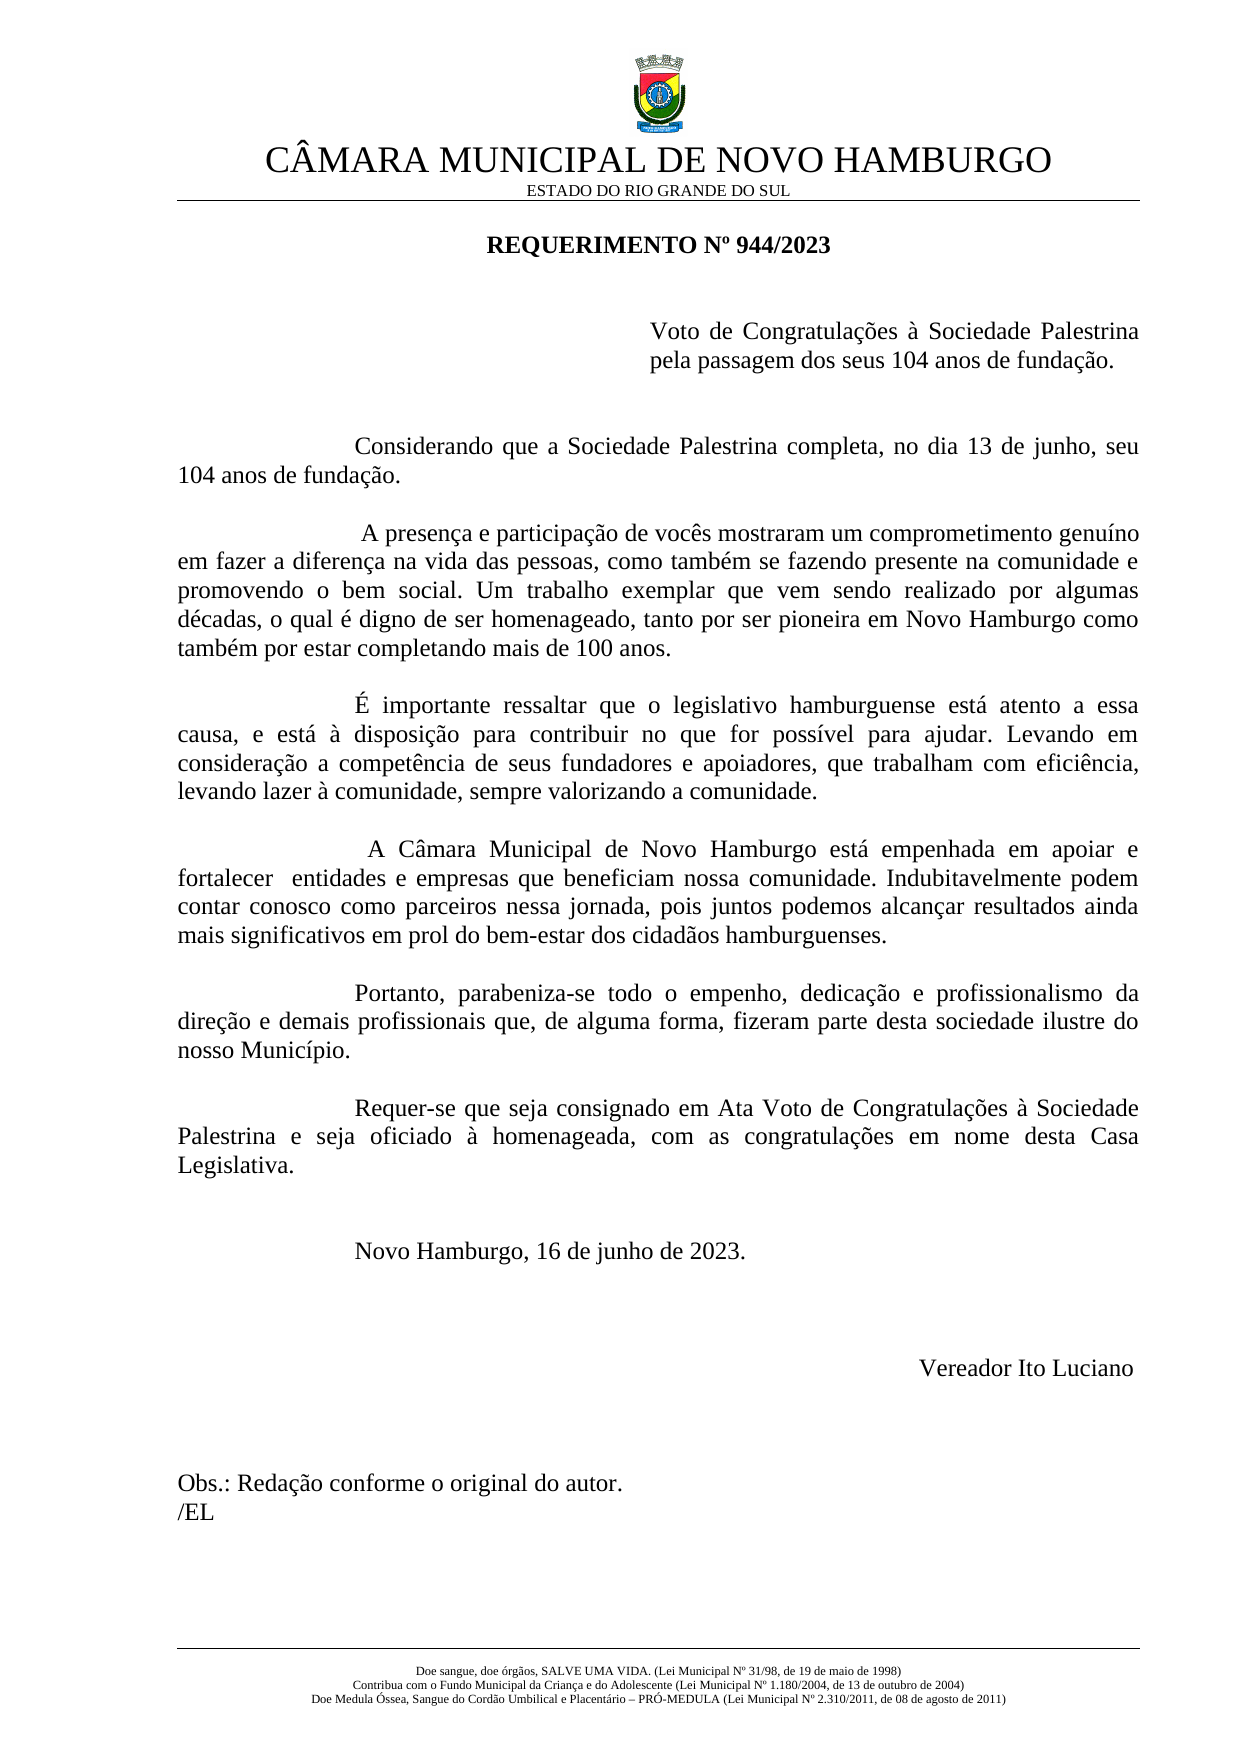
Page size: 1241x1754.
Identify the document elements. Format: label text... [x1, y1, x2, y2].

text A presença e participação de vocês mostraram um comprometimento genuíno em fazer a diferença na vida das pessoas, como também se fazendo presente na comunidade e promovendo o bem social. Um trabalho exemplar que vem sendo realizado por algumas décadas, o qual é digno de ser homenageado, tanto por ser pioneira em Novo Hamburgo como também por estar completando mais de 100 anos. [177, 518, 1140, 661]
picture [629, 48, 688, 137]
text /EL [177, 1497, 1140, 1525]
text Requer-se que seja consignado em Ata Voto de Congratulações à Sociedade Palestrina e seja oficiado à homenageada, com as congratulações em nome desta Casa Legislativa. [177, 1093, 1140, 1179]
text É importante ressaltar que o legislativo hamburguense está atento a essa causa, e está à disposição para contribuir no que for possível para ajudar. Levando em consideração a competência de seus fundadores e apoiadores, que trabalham com eficiência, levando lazer à comunidade, sempre valorizando a comunidade. [177, 690, 1140, 805]
text Vereador Ito Luciano [177, 1353, 1140, 1382]
text A Câmara Municipal de Novo Hamburgo está empenhada em apoiar e fortalecer entidades e empresas que beneficiam nossa comunidade. Indubitavelmente podem contar conosco como parceiros nessa jornada, pois juntos podemos alcançar resultados ainda mais significativos em prol do bem-estar dos cidadãos hamburguenses. [177, 834, 1140, 949]
text Obs.: Redação conforme o original do autor. [177, 1468, 1140, 1497]
text Portanto, parabeniza-se todo o empenho, dedicação e profissionalismo da direção e demais profissionais que, de alguma forma, fizeram parte desta sociedade ilustre do nosso Município. [177, 978, 1140, 1064]
text REQUERIMENTO Nº 944/2023 [177, 230, 1140, 259]
text Voto de Congratulações à Sociedade Palestrina pela passagem dos seus 104 anos de fundação. [649, 316, 1140, 374]
text Novo Hamburgo, 16 de junho de 2023. [177, 1236, 1140, 1265]
text Considerando que a Sociedade Palestrina completa, no dia 13 de junho, seu 104 anos de fundação. [177, 431, 1140, 489]
